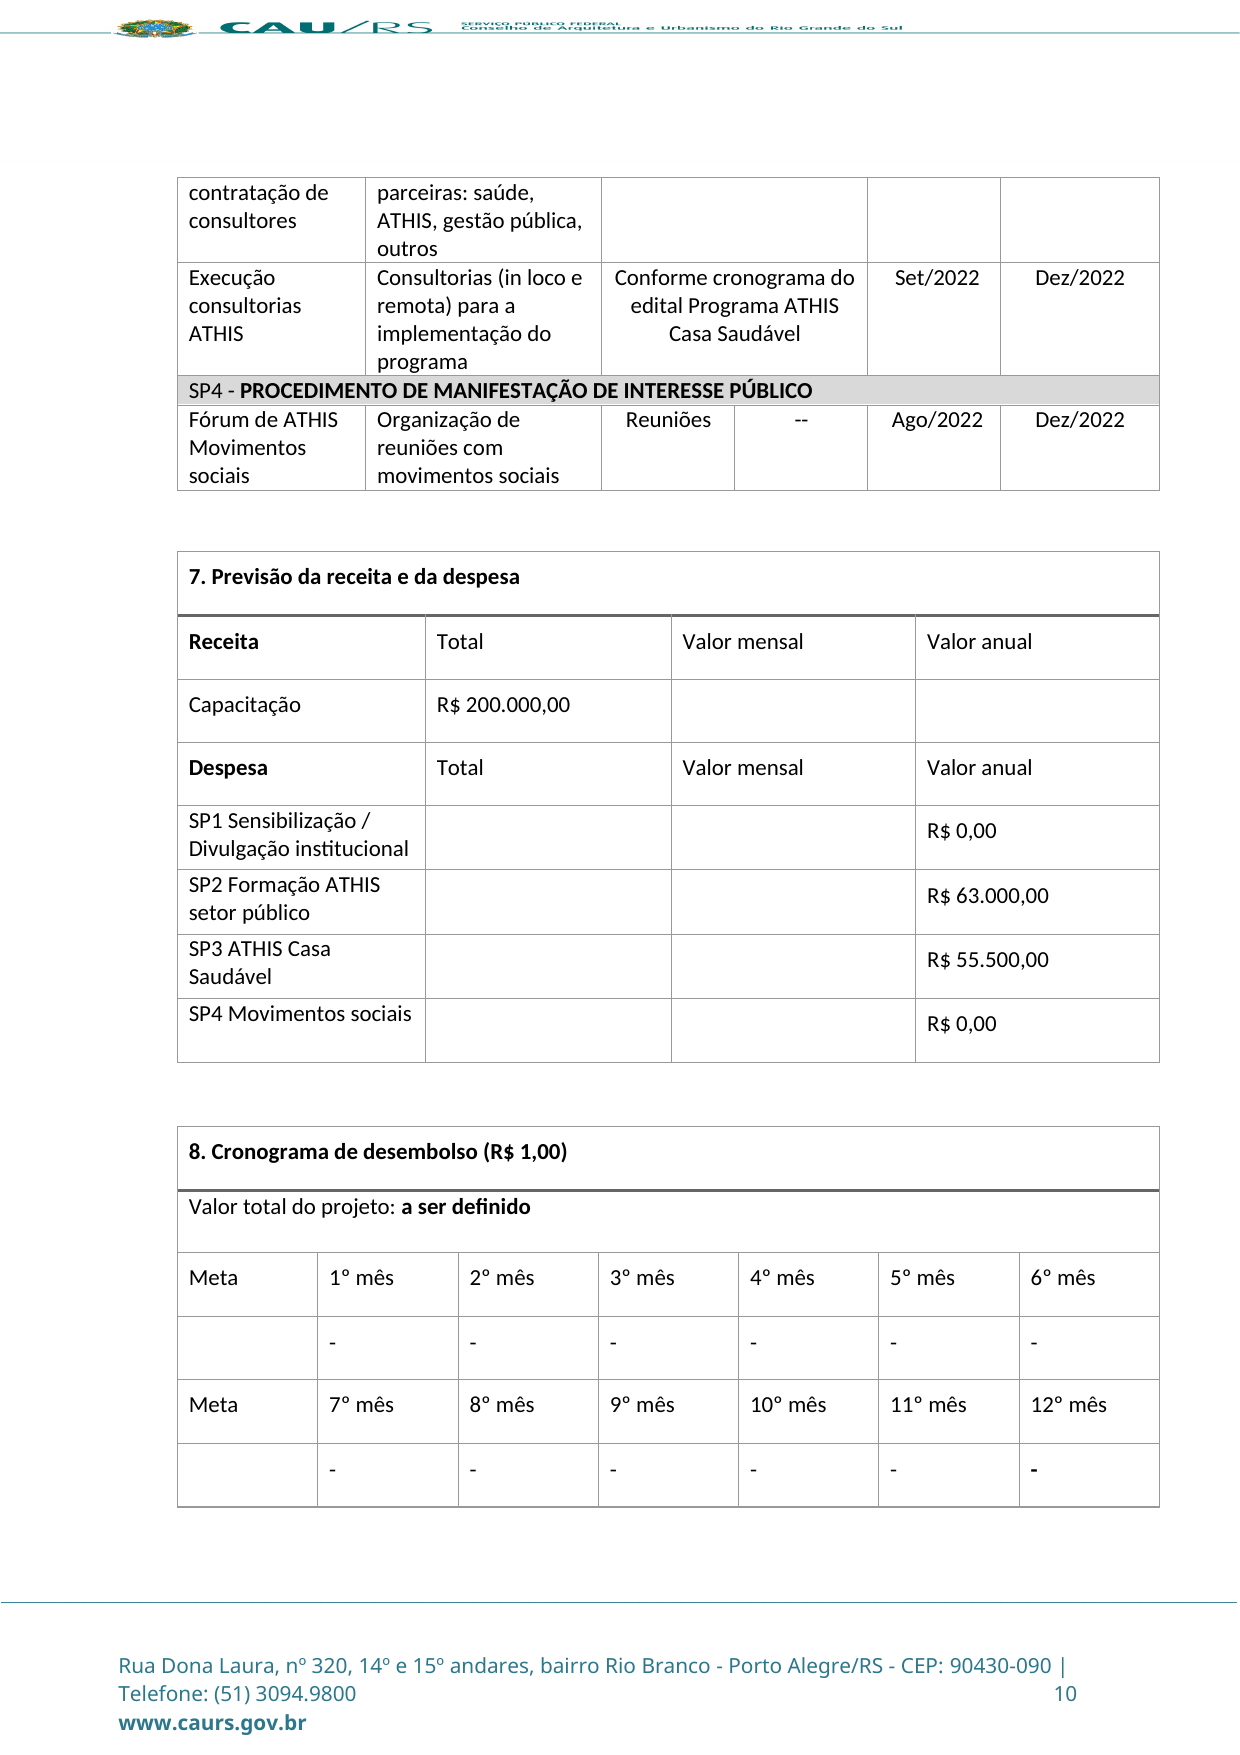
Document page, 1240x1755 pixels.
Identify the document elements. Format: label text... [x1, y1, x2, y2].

table_cell Reuniões [602, 406, 734, 489]
table_cell SP2 Formação ATHIS setor público [178, 870, 425, 933]
table_cell Dez/2022 [1001, 406, 1159, 489]
table_cell SP3 ATHIS Casa Saudável [178, 935, 425, 998]
table_cell Valor anual [916, 617, 1159, 679]
table_cell Organização de reuniões com movimentos sociais [366, 406, 601, 489]
table_cell - [1020, 1444, 1159, 1506]
table_cell 8º mês [459, 1380, 598, 1443]
table_cell Despesa [178, 743, 425, 805]
table_cell 10º mês [739, 1380, 878, 1443]
table_cell Conforme cronograma do edital Programa ATHIS Casa Saudável [602, 263, 867, 375]
table_cell - [318, 1317, 458, 1379]
table_cell Total [426, 617, 671, 679]
table_cell [426, 870, 671, 933]
table_cell Consultorias (in loco e remota) para a implementação do programa [366, 263, 601, 375]
table_cell [178, 1444, 317, 1506]
table_cell [602, 178, 867, 262]
table_cell - [599, 1444, 738, 1506]
table_cell [178, 1317, 317, 1379]
table_cell [672, 999, 915, 1062]
table_cell - [318, 1444, 458, 1506]
table_cell SP1 Sensibilização / Divulgação institucional [178, 806, 425, 869]
table_cell Valor total do projeto: a ser definido [178, 1192, 1159, 1252]
table_cell [426, 806, 671, 869]
table_cell contratação de consultores [178, 178, 365, 262]
table_cell - [599, 1317, 738, 1379]
table_cell - [739, 1444, 878, 1506]
table_cell Valor mensal [672, 743, 915, 805]
table_cell Valor mensal [672, 617, 915, 679]
table_cell [672, 680, 915, 742]
table_cell 2º mês [459, 1253, 598, 1316]
table_cell 3º mês [599, 1253, 738, 1316]
table_cell 11º mês [879, 1380, 1019, 1443]
table_cell 5º mês [879, 1253, 1019, 1316]
table_cell Total [426, 743, 671, 805]
table_cell 4º mês [739, 1253, 878, 1316]
table_cell Capacitação [178, 680, 425, 742]
table_cell Ago/2022 [868, 406, 1000, 489]
table_cell 12º mês [1020, 1380, 1159, 1443]
table_cell R$ 63.000,00 [916, 870, 1159, 933]
table_cell - [459, 1444, 598, 1506]
table_cell [426, 935, 671, 998]
table_cell Set/2022 [868, 263, 1000, 375]
table_cell Meta [178, 1380, 317, 1443]
table_cell -- [735, 406, 867, 489]
table_cell 9º mês [599, 1380, 738, 1443]
table_cell [916, 680, 1159, 742]
table_cell [672, 870, 915, 933]
table_cell [672, 806, 915, 869]
table_cell SP4 - PROCEDIMENTO DE MANIFESTAÇÃO DE INTERESSE PÚBLICO [178, 376, 1159, 404]
table_cell SP4 Movimentos sociais [178, 999, 425, 1062]
table_cell Dez/2022 [1001, 263, 1159, 375]
table_cell parceiras: saúde, ATHIS, gestão pública, outros [366, 178, 601, 262]
table_cell R$ 0,00 [916, 806, 1159, 869]
table_cell R$ 200.000,00 [426, 680, 671, 742]
table_cell 1º mês [318, 1253, 458, 1316]
table_cell Execução consultorias ATHIS [178, 263, 365, 375]
table_cell [1001, 178, 1159, 262]
table_cell [868, 178, 1000, 262]
table_cell [672, 935, 915, 998]
table_cell Fórum de ATHIS Movimentos sociais [178, 406, 365, 489]
table_header 8. Cronograma de desembolso (R$ 1,00) [178, 1127, 1159, 1189]
table_cell - [879, 1317, 1019, 1379]
table_cell 6º mês [1020, 1253, 1159, 1316]
table_cell Valor anual [916, 743, 1159, 805]
table_cell R$ 0,00 [916, 999, 1159, 1062]
table_cell Meta [178, 1253, 317, 1316]
table_cell - [879, 1444, 1019, 1506]
table_cell 7º mês [318, 1380, 458, 1443]
table_cell - [459, 1317, 598, 1379]
table_cell - [1020, 1317, 1159, 1379]
table_cell [426, 999, 671, 1062]
table_cell - [739, 1317, 878, 1379]
table_header 7. Previsão da receita e da despesa [178, 552, 1159, 614]
table_cell Receita [178, 617, 425, 679]
table_cell R$ 55.500,00 [916, 935, 1159, 998]
